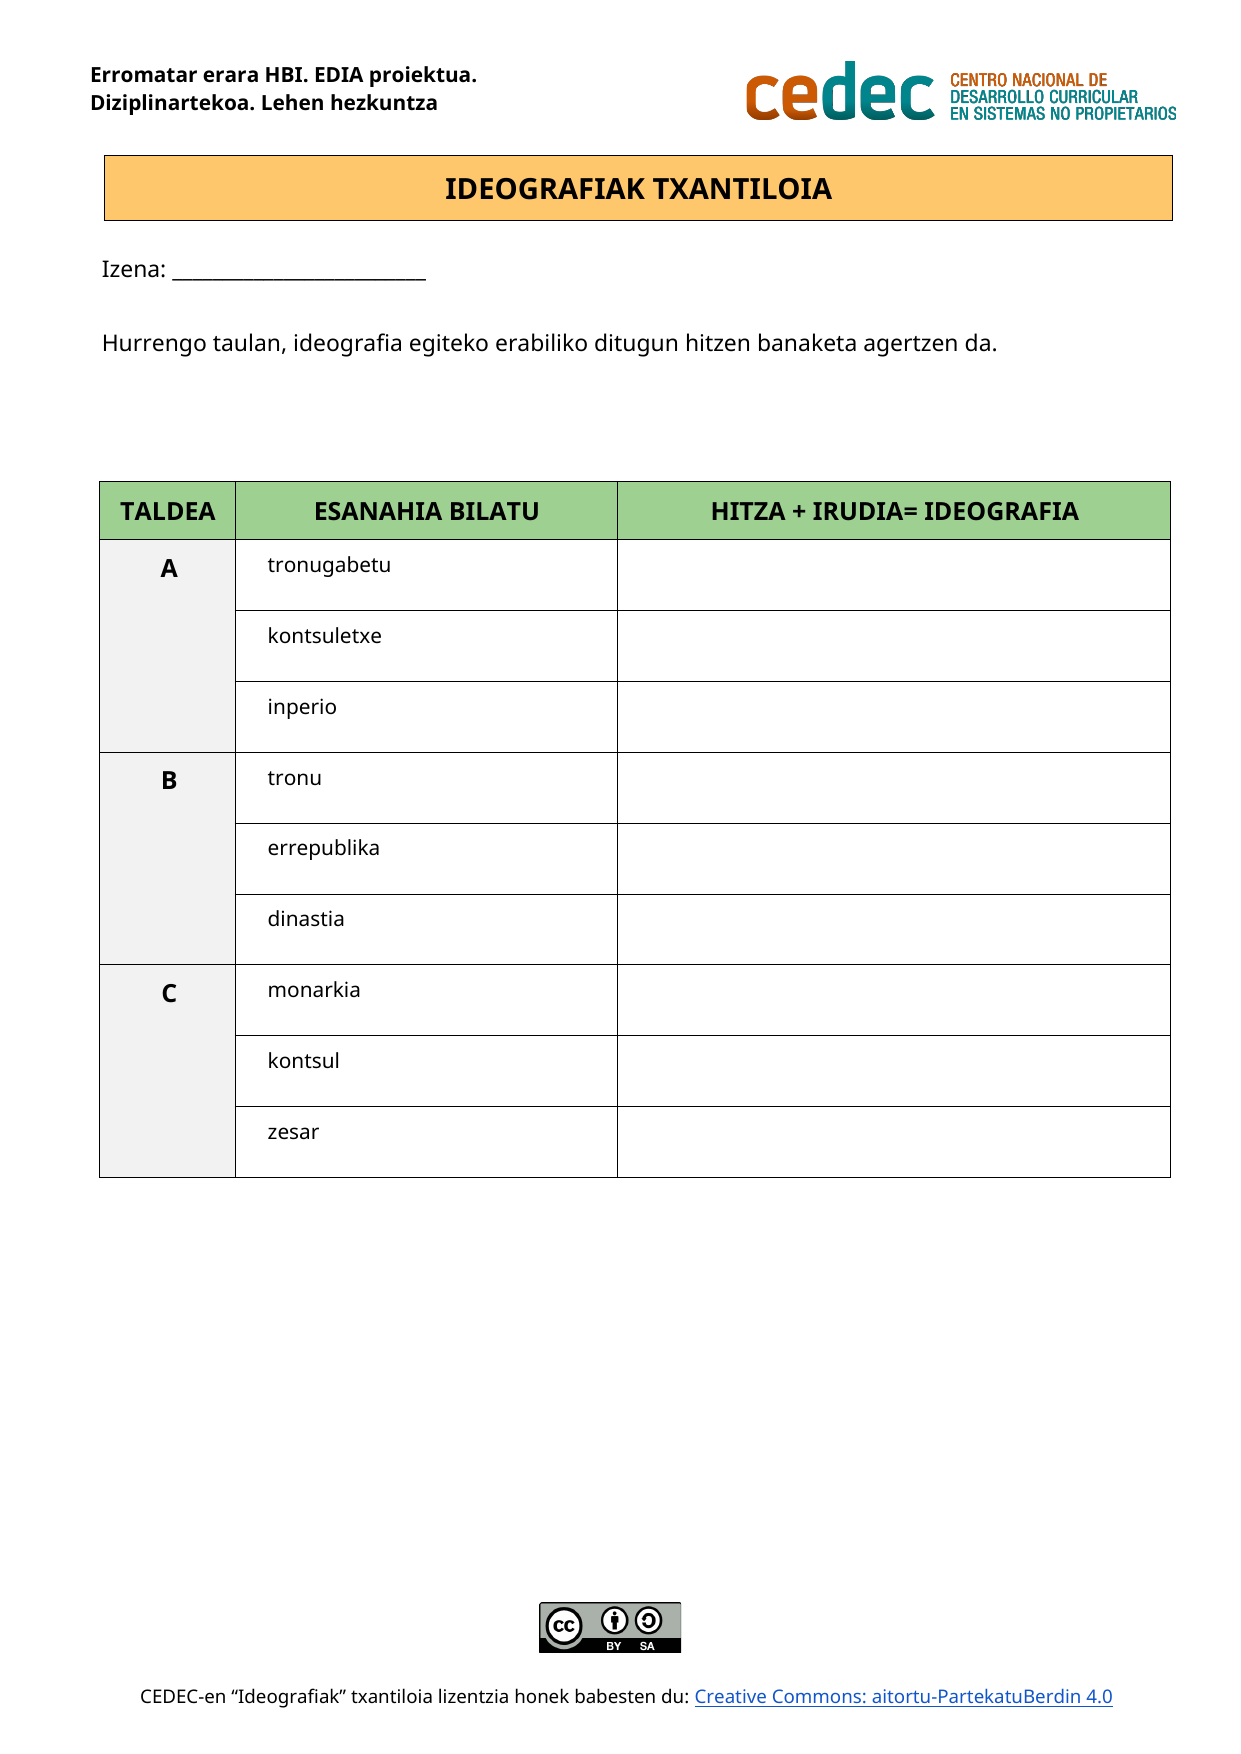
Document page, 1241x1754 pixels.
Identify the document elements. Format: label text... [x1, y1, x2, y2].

table_cell dinastia [236, 895, 617, 964]
table_cell zesar [236, 1107, 617, 1177]
table_header HITZA + IRUDIA= IDEOGRAFIA [618, 482, 1170, 539]
table_cell [618, 1107, 1170, 1177]
table_header TALDEA [100, 482, 235, 539]
picture [539, 1602, 682, 1653]
table_header ESANAHIA BILATU [236, 482, 617, 539]
table_cell [618, 540, 1170, 610]
table_cell C [100, 965, 235, 1177]
table_cell errepublika [236, 824, 617, 893]
text Izena: _________________________ [102, 253, 1163, 284]
table_cell tronugabetu [236, 540, 617, 610]
table_cell B [100, 753, 235, 964]
table_cell [618, 1036, 1170, 1106]
table_cell [618, 824, 1170, 893]
picture [746, 61, 1176, 120]
table_cell inperio [236, 682, 617, 752]
table_cell [618, 965, 1170, 1035]
table_cell [618, 682, 1170, 752]
table_cell [618, 895, 1170, 964]
table_cell A [100, 540, 235, 752]
table_cell [618, 753, 1170, 823]
table_cell tronu [236, 753, 617, 823]
table_cell [618, 611, 1170, 681]
table_cell monarkia [236, 965, 617, 1035]
text Hurrengo taulan, ideografia egiteko erabiliko ditugun hitzen banaketa agertzen da. [102, 327, 1151, 358]
table_cell kontsuletxe [236, 611, 617, 681]
table_cell kontsul [236, 1036, 617, 1106]
table_header IDEOGRAFIAK TXANTILOIA [105, 156, 1172, 220]
